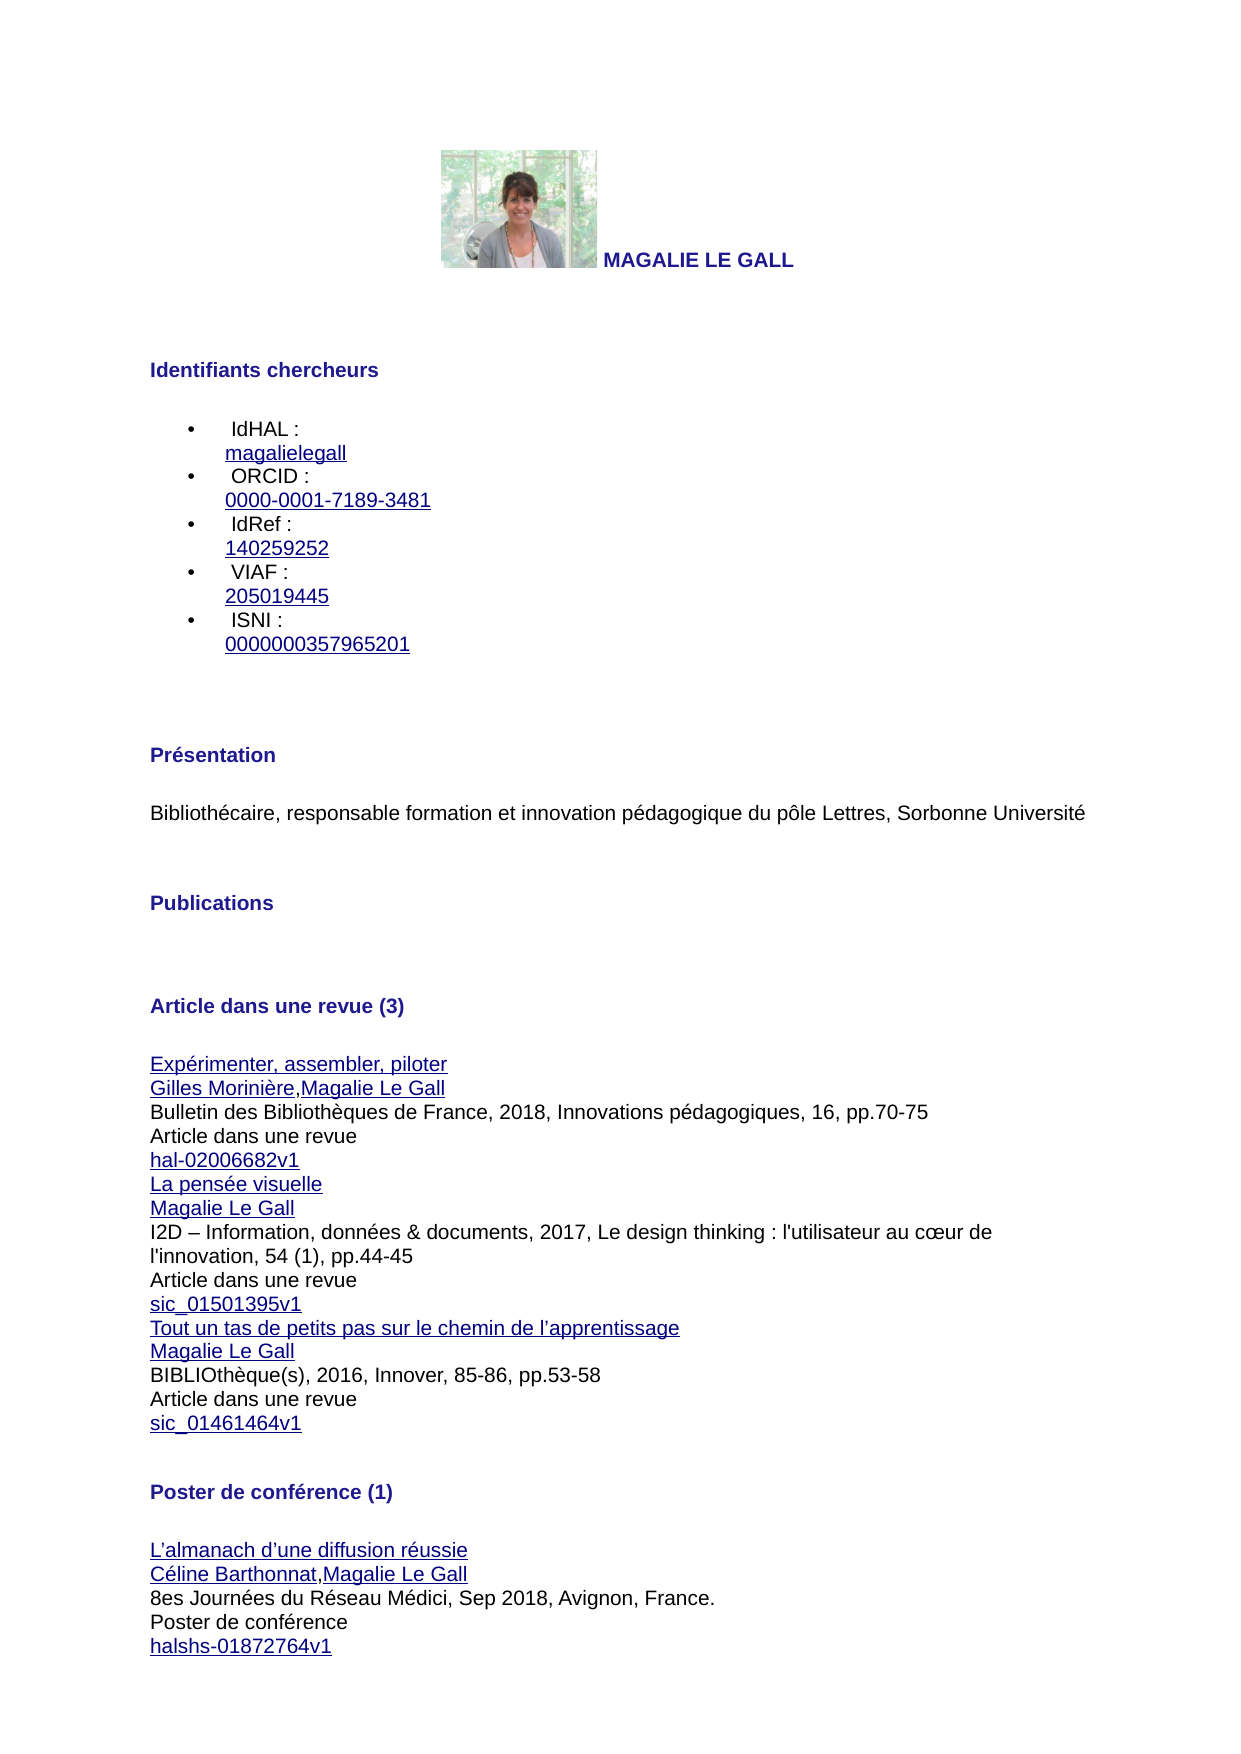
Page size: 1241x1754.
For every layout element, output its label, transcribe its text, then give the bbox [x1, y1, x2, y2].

list 140259252 [187, 536, 1090, 560]
list VIAF : [187, 560, 1090, 584]
list ISNI : [187, 608, 1090, 632]
list magalielegall [187, 440, 1090, 464]
list 205019445 [187, 584, 1090, 608]
table_header Expérimenter, assembler, piloter Gilles Morinière,Magalie Le Gall Bulletin des Bibliothèques de France, 2018, Innovations pédagogiques, 16, pp.70-75 Article dans une revue hal-02006682v1 [150, 1052, 1090, 1172]
list ORCID : [187, 464, 1090, 488]
subtitle Publications [150, 890, 1090, 914]
text Bibliothécaire, responsable formation et innovation pédagogique du pôle Lettres, Sorbonne Université [150, 801, 1090, 825]
table_cell La pensée visuelle Magalie Le Gall I2D – Information, données & documents, 2017, Le design thinking : l'utilisateur au cœur de l'innovation, 54 (1), pp.44-45 Article dans une revue sic_01501395v1 [150, 1172, 1090, 1315]
table_cell Tout un tas de petits pas sur le chemin de l’apprentissage Magalie Le Gall BIBLIOthèque(s), 2016, Innover, 85-86, pp.53-58 Article dans une revue sic_01461464v1 [150, 1315, 1090, 1435]
list 0000000357965201 [187, 632, 1090, 656]
subtitle Article dans une revue (3) [150, 993, 1090, 1017]
table_header L’almanach d’une diffusion réussie Céline Barthonnat,Magalie Le Gall 8es Journées du Réseau Médici, Sep 2018, Avignon, France. Poster de conférence halshs-01872764v1 [150, 1538, 1090, 1658]
subtitle Poster de conférence (1) [150, 1480, 1090, 1504]
picture [441, 150, 598, 268]
list IdRef : [187, 512, 1090, 536]
subtitle MAGALIE LE GALL [150, 150, 1090, 272]
list IdHAL : [187, 416, 1090, 440]
subtitle Présentation [150, 742, 1090, 766]
subtitle Identifiants chercheurs [150, 358, 1090, 382]
list 0000-0001-7189-3481 [187, 488, 1090, 512]
